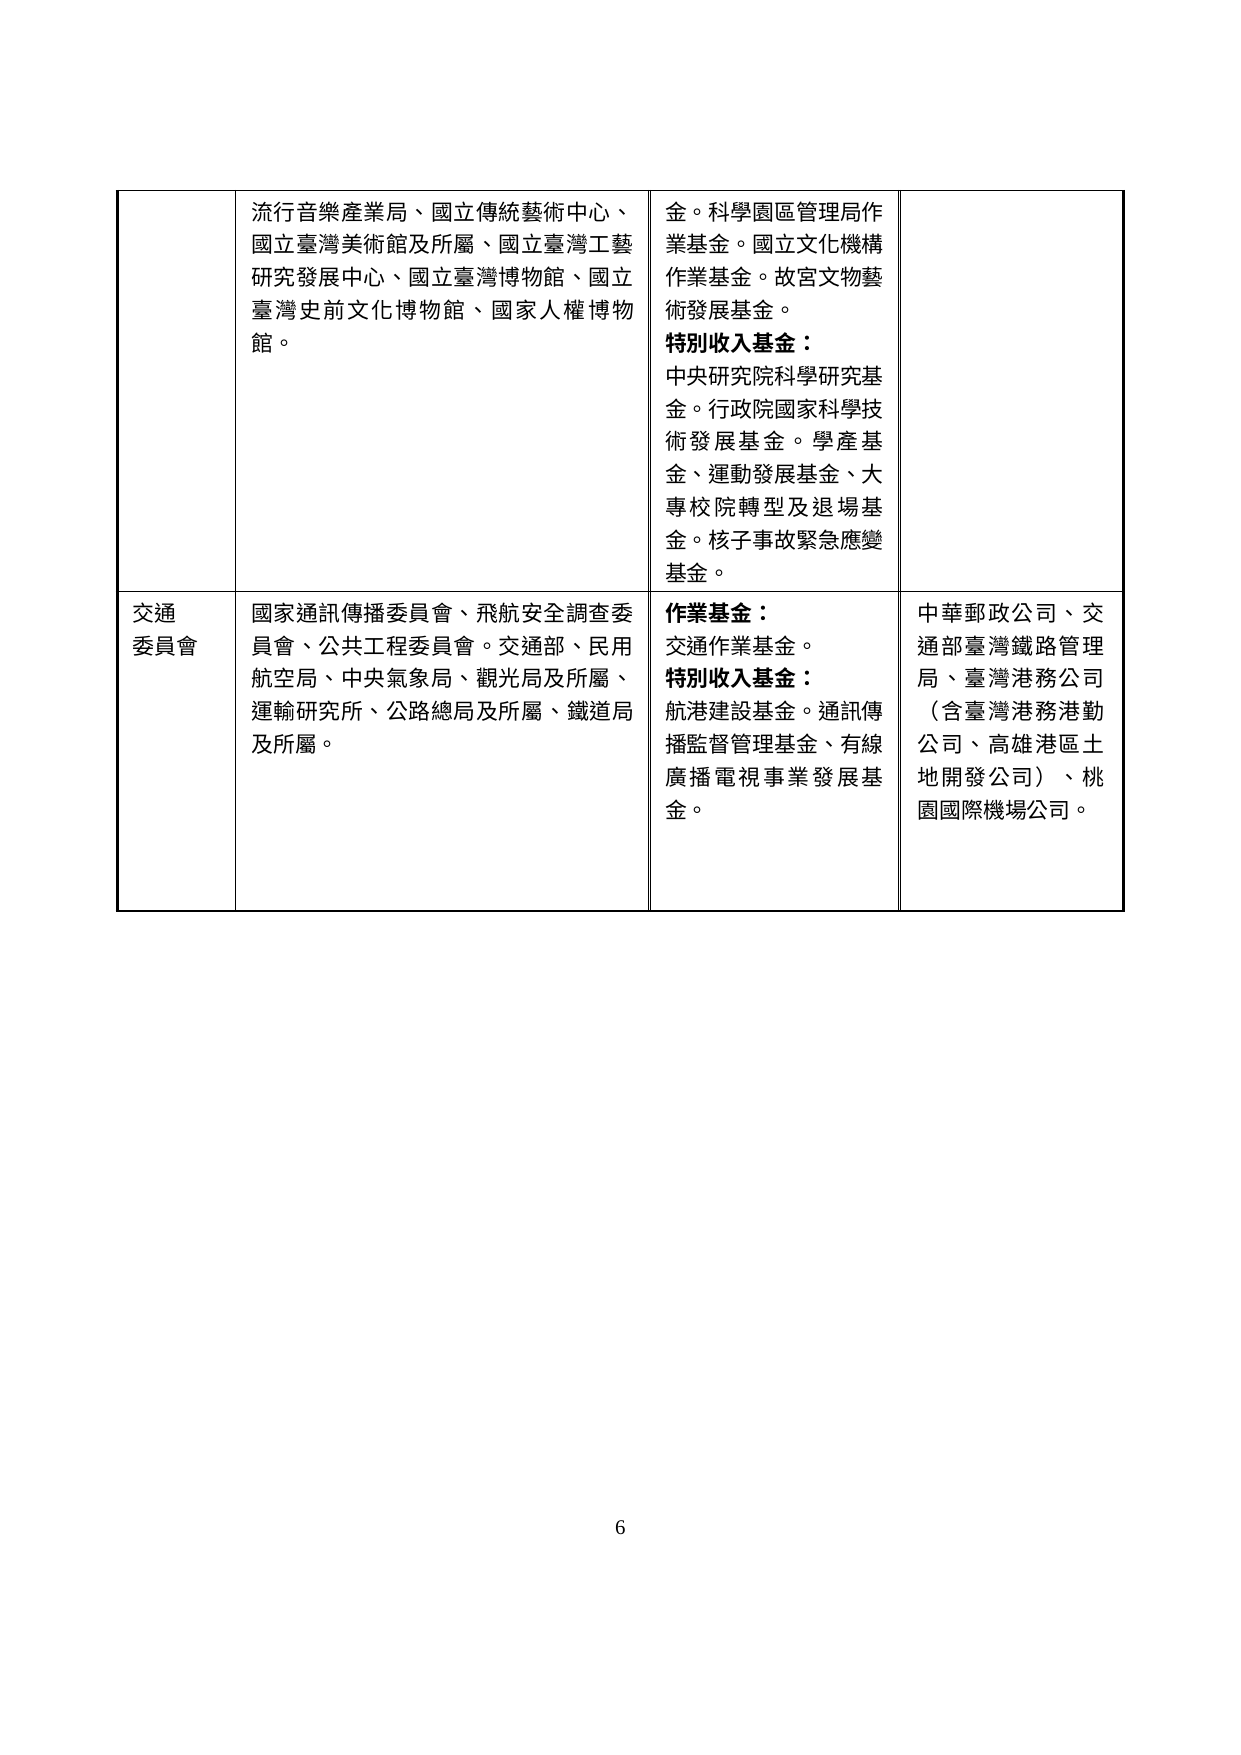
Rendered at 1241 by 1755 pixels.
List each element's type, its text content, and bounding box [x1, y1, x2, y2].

table_cell 金。科學園區管理局作業基金。國立文化機構作業基金。故宮文物藝術發展基金。 特別收入基金： 中央研究院科學研究基金。行政院國家科學技術發展基金。學產基金、運動發展基金、大專校院轉型及退場基金。核子事故緊急應變基金。 [651, 191, 898, 591]
table_cell 流行音樂產業局、國立傳統藝術中心、國立臺灣美術館及所屬、國立臺灣工藝研究發展中心、國立臺灣博物館、國立臺灣史前文化博物館、國家人權博物館。 [236, 191, 648, 591]
table_cell 交通 委員會 [119, 592, 235, 910]
table_cell [901, 191, 1122, 591]
table_cell 作業基金： 交通作業基金。 特別收入基金： 航港建設基金。通訊傳播監督管理基金、有線廣播電視事業發展基金。 [651, 592, 898, 910]
table_cell [119, 191, 235, 591]
table_cell 國家通訊傳播委員會、飛航安全調查委員會、公共工程委員會。交通部、民用航空局、中央氣象局、觀光局及所屬、運輸研究所、公路總局及所屬、鐵道局及所屬。 [236, 592, 648, 910]
table_cell 中華郵政公司、交通部臺灣鐵路管理局、臺灣港務公司（含臺灣港務港勤公司、高雄港區土地開發公司）、桃園國際機場公司。 [901, 592, 1122, 910]
